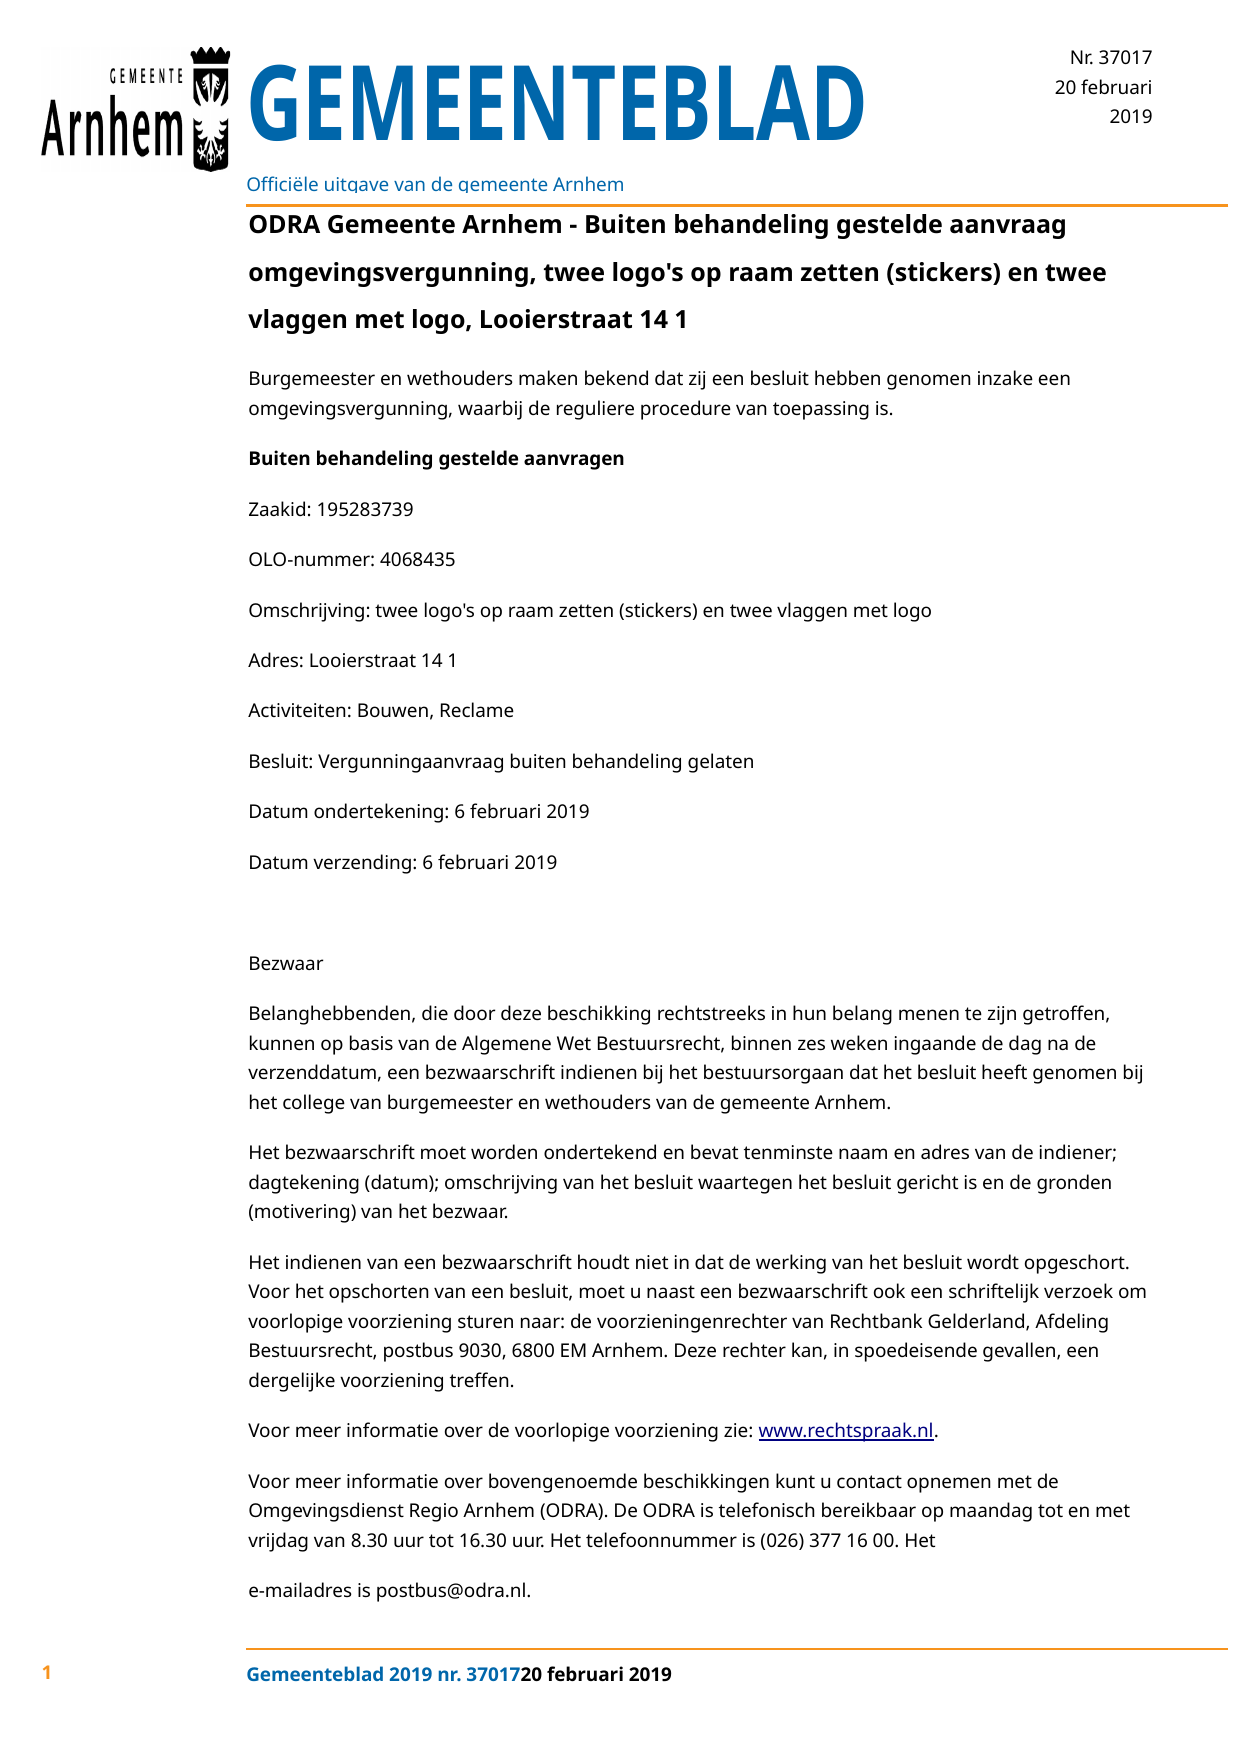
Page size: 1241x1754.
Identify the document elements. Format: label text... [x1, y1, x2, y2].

text ODRA Gemeente Arnhem - Buiten behandeling gestelde aanvraag omgevingsvergunning, twee logo's op raam zetten (stickers) en twee vlaggen met logo, Looierstraat 14 1 [248, 207, 1152, 336]
text Het indienen van een bezwaarschrift houdt niet in dat de werking van het besluit wordt opgeschort. Voor het opschorten van een besluit, moet u naast een bezwaarschrift ook een schriftelijk verzoek om voorlopige voorziening sturen naar: de voorzieningenrechter van Rechtbank Gelderland, Afdeling Bestuursrecht, postbus 9030, 6800 EM Arnhem. Deze rechter kan, in spoedeisende gevallen, een dergelijke voorziening treffen. [248, 1249, 1152, 1393]
picture [41, 47, 231, 172]
text OLO-nummer: 4068435 [248, 546, 1152, 572]
text Activiteiten: Bouwen, Reclame [248, 698, 1152, 723]
text e-mailadres is postbus@odra.nl. [248, 1578, 1152, 1603]
text Burgemeester en wethouders maken bekend dat zij een besluit hebben genomen inzake een omgevingsvergunning, waarbij de reguliere procedure van toepassing is. [248, 366, 1152, 421]
text Bezwaar [248, 950, 1152, 975]
text Datum verzending: 6 februari 2019 [248, 849, 1152, 874]
text Besluit: Vergunningaanvraag buiten behandeling gelaten [248, 748, 1152, 774]
text Het bezwaarschrift moet worden ondertekend en bevat tenminste naam en adres van de indiener; dagtekening (datum); omschrijving van het besluit waartegen het besluit gericht is en de gronden (motivering) van het bezwaar. [248, 1139, 1152, 1224]
text Voor meer informatie over bovengenoemde beschikkingen kunt u contact opnemen met de Omgevingsdienst Regio Arnhem (ODRA). De ODRA is telefonisch bereikbaar op maandag tot en met vrijdag van 8.30 uur tot 16.30 uur. Het telefoonnummer is (026) 377 16 00. Het [248, 1468, 1152, 1553]
text Omschrijving: twee logo's op raam zetten (stickers) en twee vlaggen met logo [248, 597, 1152, 622]
text Belanghebbenden, die door deze beschikking rechtstreeks in hun belang menen te zijn getroffen, kunnen op basis van de Algemene Wet Bestuursrecht, binnen zes weken ingaande de dag na de verzenddatum, een bezwaarschrift indienen bij het bestuursorgaan dat het besluit heeft genomen bij het college van burgemeester en wethouders van de gemeente Arnhem. [248, 1000, 1152, 1114]
text Buiten behandeling gestelde aanvragen [248, 446, 1152, 471]
text Datum ondertekening: 6 februari 2019 [248, 798, 1152, 824]
text Adres: Looierstraat 14 1 [248, 647, 1152, 673]
text Voor meer informatie over de voorlopige voorziening zie: www.rechtspraak.nl. [248, 1418, 1152, 1443]
text Zaakid: 195283739 [248, 496, 1152, 522]
